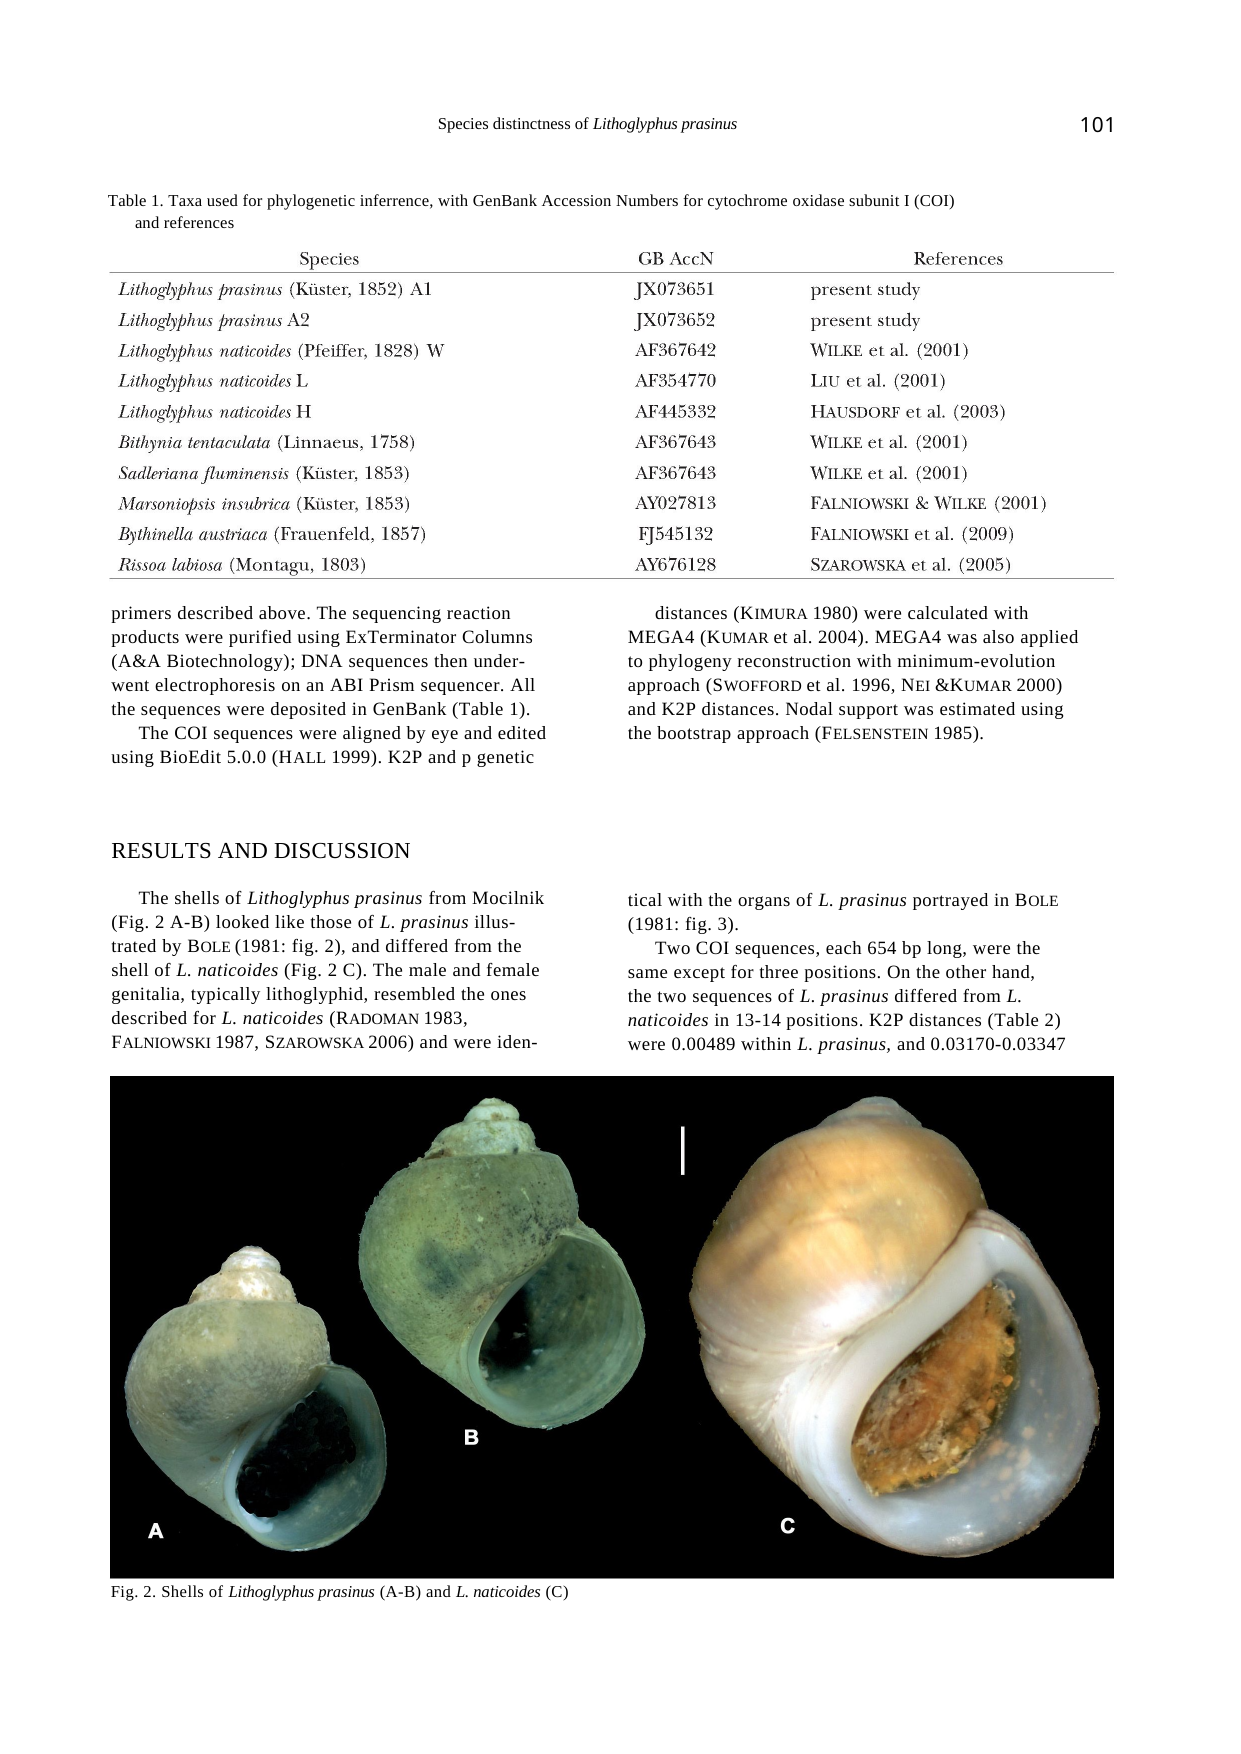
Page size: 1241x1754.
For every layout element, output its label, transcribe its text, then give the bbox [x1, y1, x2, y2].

text The COI sequences were aligned by eye and edited using BioEdit 5.0.0 (HALL 1999). K2P and p genetic [111, 720, 596, 768]
text Two COI sequences, each 654 bp long, were the same except for three positions. On the other hand, the two sequences of L. prasinus differed from L. naticoides in 13-14 positions. K2P distances (Table 2) were 0.00489 within L. prasinus, and 0.03170-0.03347 [628, 935, 1112, 1055]
text distances (KIMURA 1980) were calculated with MEGA4 (KUMAR et al. 2004). MEGA4 was also applied to phylogeny reconstruction with minimum-evolution approach (SWOFFORD et al. 1996, NEI &KUMAR 2000) and K2P distances. Nodal support was estimated using the bootstrap approach (FELSENSTEIN 1985). [628, 605, 1112, 744]
text Table 1. Taxa used for phylogenetic inferrence, with GenBank Accession Numbers for cytochrome oxidase subunit I (COI) and references [108, 189, 1114, 233]
picture [109, 1076, 1114, 1579]
text Species distinctness of Lithoglyphus prasinus [438, 116, 738, 133]
text 101 [1079, 116, 1116, 137]
text primers described above. The sequencing reaction products were purified using ExTerminator Columns (A&A Biotechnology); DNA sequences then under- went electrophoresis on an ABI Prism sequencer. All the sequences were deposited in GenBank (Table 1). [111, 605, 596, 720]
text Fig. 2. Shells of Lithoglyphus prasinus (A-B) and L. naticoides (C) [111, 1584, 568, 1601]
text tical with the organs of L. prasinus portrayed in BOLE (1981: fig. 3). [628, 887, 1112, 935]
picture [101, 243, 1139, 605]
subtitle RESULTS AND DISCUSSION [111, 840, 598, 863]
text The shells of Lithoglyphus prasinus from Mocilnik (Fig. 2 A-B) looked like those of L. prasinus illus- trated by BOLE (1981: fig. 2), and differed from the shell of L. naticoides (Fig. 2 C). The male and female genitalia, typically lithoglyphid, resembled the ones described for L. naticoides (RADOMAN 1983, FALNIOWSKI 1987, SZAROWSKA 2006) and were iden- [111, 885, 596, 1053]
